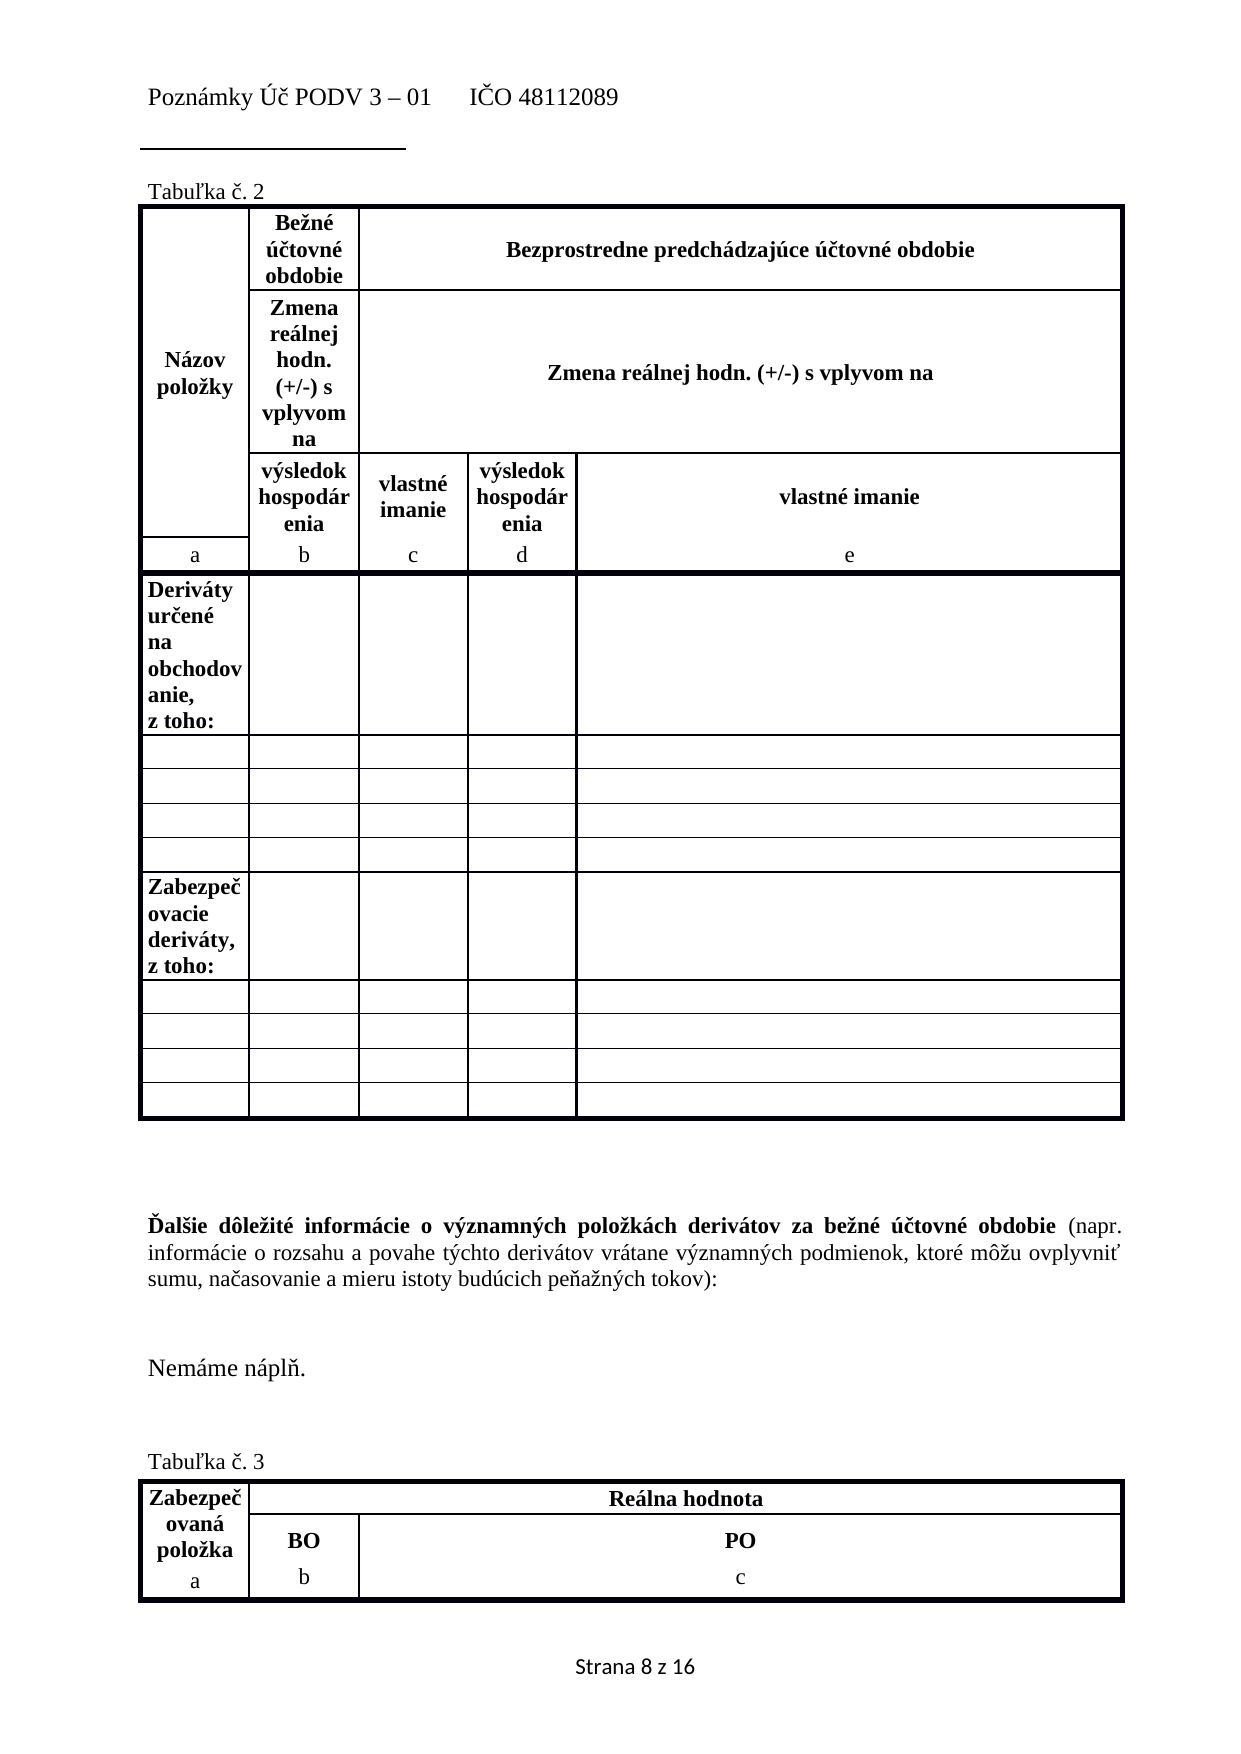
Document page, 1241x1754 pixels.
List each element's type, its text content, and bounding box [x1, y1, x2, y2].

table_cell [578, 981, 1120, 1013]
table_cell d [469, 536, 575, 570]
table_cell Bežné účtovné obdobie [250, 209, 358, 288]
table_cell [360, 736, 467, 768]
text Nemáme náplň. [148, 1353, 1122, 1382]
table_cell [746, 148, 898, 204]
table_cell [143, 838, 248, 871]
table_cell [578, 1014, 1120, 1047]
table_cell Názov položky [143, 209, 248, 536]
table_cell vlastné imanie [360, 454, 467, 536]
table_cell [360, 1014, 467, 1047]
table_cell [250, 576, 358, 734]
table_cell [898, 148, 914, 204]
table_cell [576, 148, 686, 204]
table_cell BO [250, 1515, 358, 1563]
table_cell [469, 1083, 575, 1116]
table_cell c [360, 1563, 1120, 1597]
table_cell [469, 981, 575, 1013]
table_header [1105, 1444, 1122, 1479]
table_cell Zmena reálnej hodn. (+/-) s vplyvom na [360, 291, 1120, 452]
text Ďalšie dôležité informácie o významných položkách derivátov za bežné účtovné obdobie (napr. informácie o rozsahu a povahe týchto derivátov vrátane významných podmienok, ktoré môžu ovplyvniť sumu, načasovanie a mieru istoty budúcich peňažných tokov): [148, 1212, 1122, 1291]
table_header Tabuľka č. 3 [140, 1444, 346, 1479]
table_cell [143, 769, 248, 802]
table_cell a [143, 1563, 248, 1597]
table_cell [469, 804, 575, 837]
table_cell [143, 736, 248, 768]
table_cell [360, 838, 467, 871]
table_cell [143, 1083, 248, 1116]
table_cell [250, 769, 358, 802]
table_cell [469, 736, 575, 768]
table_header [458, 1444, 576, 1479]
table_cell Zabezpečovacie deriváty, z toho: [143, 873, 248, 979]
table_cell [250, 981, 358, 1013]
table_cell [578, 576, 1120, 734]
table_cell [469, 873, 575, 979]
table_cell [458, 148, 576, 204]
table_cell [250, 804, 358, 837]
table_cell [578, 838, 1120, 871]
table_cell [250, 1014, 358, 1047]
table_header [801, 1444, 834, 1479]
table_cell [469, 769, 575, 802]
table_cell [250, 838, 358, 871]
table_cell [360, 1049, 467, 1082]
table_cell vlastné imanie [578, 454, 1120, 536]
table_header [576, 1444, 686, 1479]
table_cell Zabezpečovaná položka [143, 1484, 248, 1563]
table_cell [915, 148, 1105, 204]
table_cell [578, 1083, 1120, 1116]
table_cell výsledok hospodárenia [250, 454, 358, 536]
table_cell Reálna hodnota [250, 1484, 1120, 1513]
table_cell c [360, 536, 467, 570]
table_cell [143, 981, 248, 1013]
table_cell [250, 1083, 358, 1116]
table_cell [1105, 148, 1122, 204]
table_cell [360, 981, 467, 1013]
table_cell e [578, 536, 1120, 570]
table_cell [578, 804, 1120, 837]
table_cell [360, 769, 467, 802]
table_cell Bezprostredne predchádzajúce účtovné obdobie [360, 209, 1120, 288]
table_cell Tabuľka č. 2 [140, 150, 406, 204]
table_cell [250, 1049, 358, 1082]
table_cell [360, 576, 467, 734]
table_cell a [143, 538, 248, 570]
table_cell [469, 1014, 575, 1047]
table_cell [143, 1049, 248, 1082]
table_header [1004, 1444, 1105, 1479]
table_cell [469, 576, 575, 734]
table_cell Deriváty určené na obchodovanie, z toho: [143, 576, 248, 734]
table_cell [250, 736, 358, 768]
table_cell [686, 148, 746, 204]
table_cell výsledok hospodárenia [469, 454, 575, 536]
table_cell [578, 736, 1120, 768]
table_cell PO [360, 1515, 1120, 1563]
table_cell [143, 804, 248, 837]
table_header [834, 1444, 1004, 1479]
table_cell [578, 873, 1120, 979]
table_cell b [250, 536, 358, 570]
table_header [686, 1444, 801, 1479]
table_cell [360, 873, 467, 979]
table_cell [250, 873, 358, 979]
table_cell [143, 1014, 248, 1047]
table_cell [469, 838, 575, 871]
table_cell [578, 1049, 1120, 1082]
table_cell [578, 769, 1120, 802]
table_cell Zmena reálnej hodn. (+/-) s vplyvom na [250, 291, 358, 452]
table_cell [469, 1049, 575, 1082]
table_cell b [250, 1563, 358, 1597]
table_cell [360, 804, 467, 837]
table_cell [360, 1083, 467, 1116]
table_header [346, 1444, 458, 1479]
table_cell [406, 148, 458, 204]
